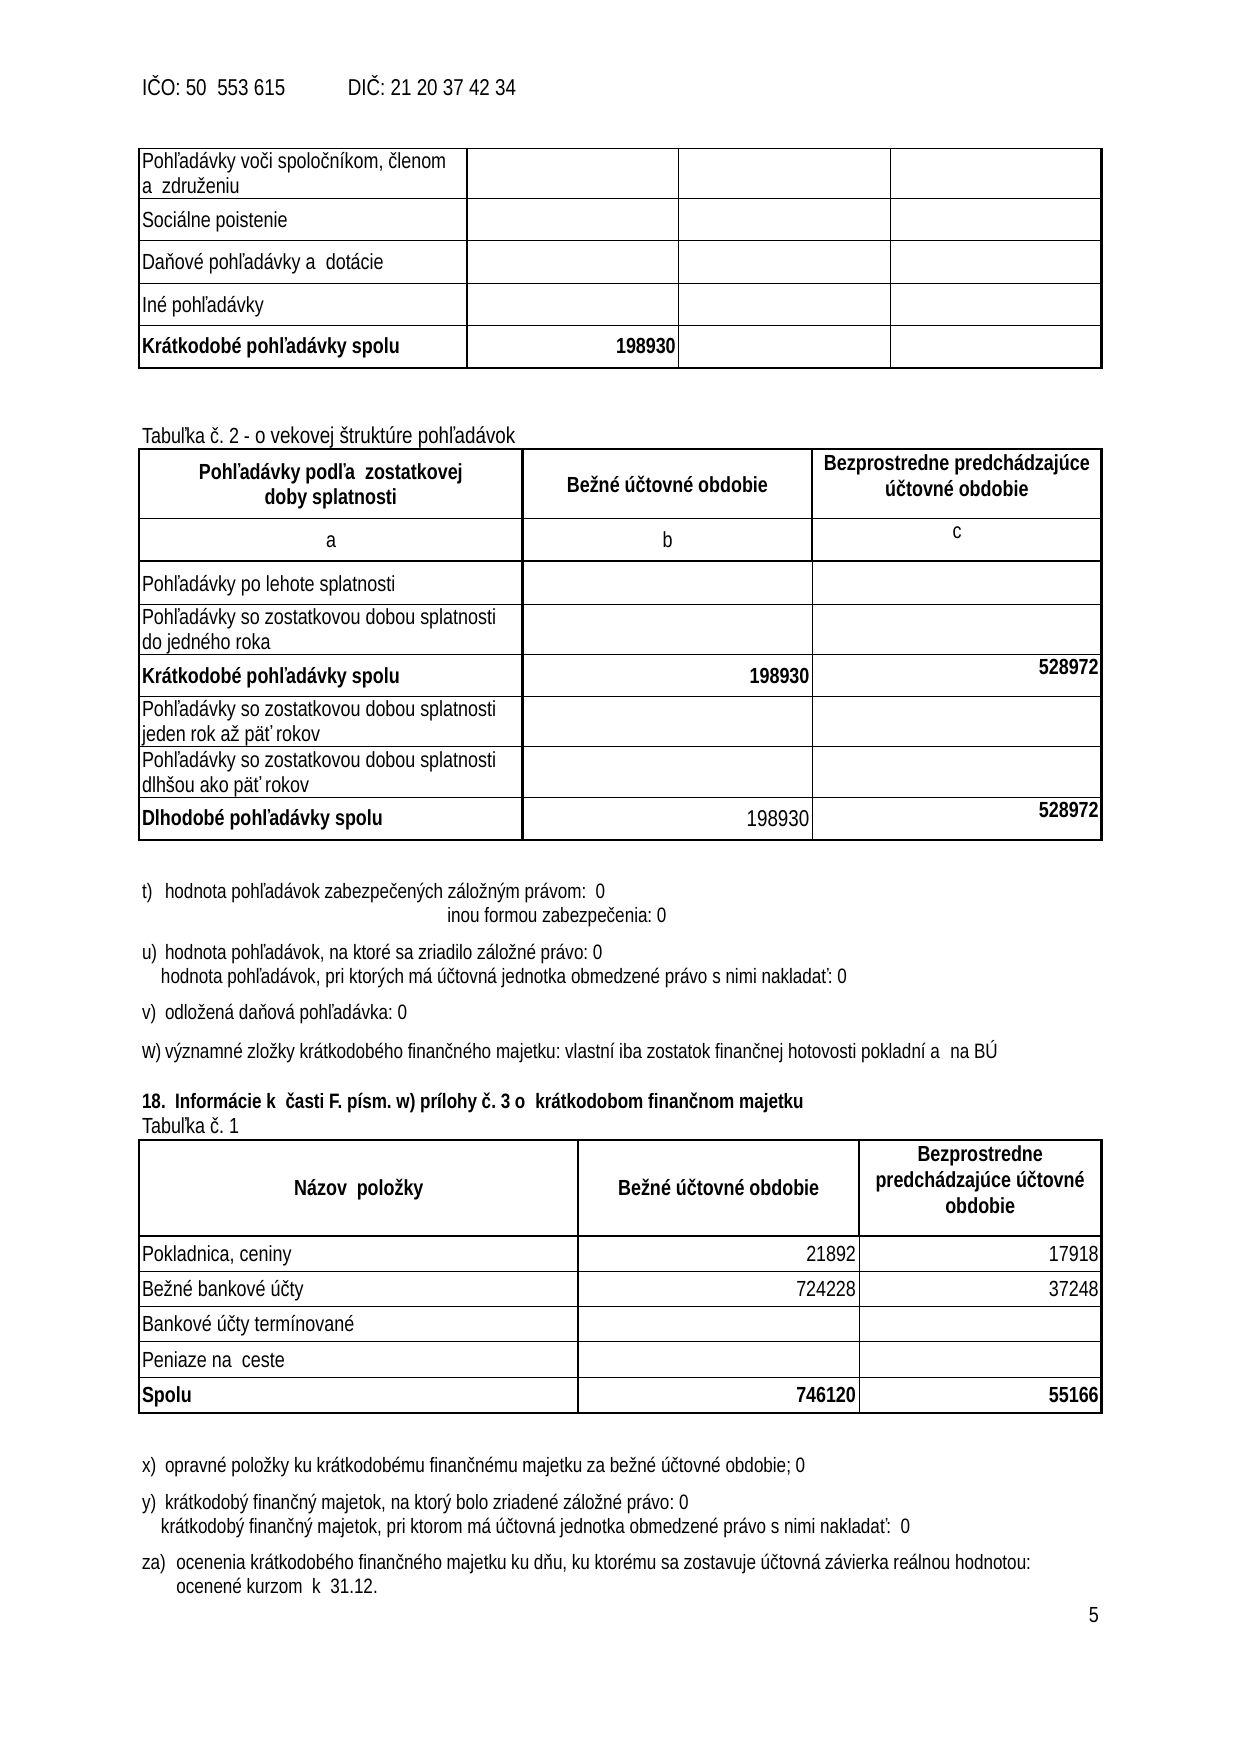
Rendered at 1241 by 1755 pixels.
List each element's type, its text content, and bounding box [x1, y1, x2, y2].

table_cell Krátkodobé pohľadávky spolu [140, 655, 521, 696]
table_cell [860, 1342, 1100, 1377]
table_cell [813, 697, 1100, 746]
table_cell 198930 [524, 655, 812, 696]
table_cell [813, 562, 1100, 604]
table_cell [679, 199, 890, 240]
table_cell [891, 326, 1100, 367]
table_cell 55166 [860, 1378, 1100, 1412]
table_cell [679, 284, 890, 325]
table_cell [468, 284, 678, 325]
table_cell [524, 605, 812, 654]
table_cell [524, 747, 812, 797]
table_cell Pohľadávky voči spoločníkom, členom a združeniu [140, 149, 466, 198]
table_cell Iné pohľadávky [140, 284, 466, 325]
table_cell [891, 199, 1100, 240]
table_cell 198930 [524, 798, 812, 838]
table_cell [579, 1342, 859, 1377]
text inou formou zabezpečenia: 0 [179, 903, 1098, 927]
table_cell 724228 [579, 1272, 859, 1306]
table_cell Daňové pohľadávky a dotácie [140, 241, 466, 283]
table_cell Pohľadávky po lehote splatnosti [140, 562, 521, 604]
table_header Pohľadávky podľa zostatkovej doby splatnosti [140, 450, 521, 518]
table_cell [891, 149, 1100, 198]
table_cell Pohľadávky so zostatkovou dobou splatnosti jeden rok až päť rokov [140, 697, 521, 746]
text hodnota pohľadávok, pri ktorých má účtovná jednotka obmedzené právo s nimi nakladať: 0 [142, 964, 1098, 988]
table_cell [813, 747, 1100, 797]
table_cell 746120 [579, 1378, 859, 1412]
table_cell 17918 [860, 1237, 1100, 1271]
table_header Bezprostredne predchádzajúce účtovné obdobie [860, 1141, 1100, 1235]
table_cell [891, 284, 1100, 325]
table_cell [860, 1307, 1100, 1341]
table_cell [679, 326, 890, 367]
table_header Bežné účtovné obdobie [524, 450, 811, 518]
text t) hodnota pohľadávok zabezpečených záložným právom: 0 [142, 879, 1098, 903]
text za) ocenenia krátkodobého finančného majetku ku dňu, ku ktorému sa zostavuje účtovná závierka reálnou hodnotou: ocenené kurzom k 31.12. [142, 1550, 1098, 1598]
table_cell Pohľadávky so zostatkovou dobou splatnosti do jedného roka [140, 605, 521, 654]
table_cell Sociálne poistenie [140, 199, 466, 240]
table_cell [891, 241, 1100, 283]
text w) významné zložky krátkodobého finančného majetku: vlastní iba zostatok finančnej hotovosti pokladní a na BÚ [142, 1037, 1098, 1063]
table_cell Bežné bankové účty [140, 1272, 577, 1306]
table_cell [679, 241, 890, 283]
subtitle Tabuľka č. 1 [142, 1113, 1098, 1138]
text y) krátkodobý finančný majetok, na ktorý bolo zriadené záložné právo: 0 [142, 1489, 1098, 1513]
text v) odložená daňová pohľadávka: 0 [142, 1000, 1098, 1024]
table_cell Peniaze na ceste [140, 1342, 577, 1377]
table_cell [524, 697, 812, 746]
table_cell [813, 605, 1100, 654]
table_cell [468, 241, 678, 283]
table_cell Spolu [140, 1378, 577, 1412]
table_cell Dlhodobé pohľadávky spolu [140, 798, 521, 838]
table_cell [468, 199, 678, 240]
text krátkodobý finančný majetok, pri ktorom má účtovná jednotka obmedzené právo s nimi nakladať: 0 [142, 1513, 1098, 1537]
subtitle 18. Informácie k časti F. písm. w) prílohy č. 3 o krátkodobom finančnom majetku [142, 1089, 1098, 1113]
table_cell a [140, 519, 521, 560]
table_cell [468, 149, 678, 198]
table_cell 21892 [579, 1237, 859, 1271]
text u) hodnota pohľadávok, na ktoré sa zriadilo záložné právo: 0 [142, 940, 1098, 964]
table_cell Bankové účty termínované [140, 1307, 577, 1341]
table_cell 37248 [860, 1272, 1100, 1306]
subtitle Tabuľka č. 2 - o vekovej štruktúre pohľadávok [142, 422, 1098, 448]
table_cell Pohľadávky so zostatkovou dobou splatnosti dlhšou ako päť rokov [140, 747, 521, 797]
table_cell Krátkodobé pohľadávky spolu [140, 326, 466, 367]
table_cell Pokladnica, ceniny [140, 1237, 577, 1271]
table_cell b [524, 519, 811, 560]
table_cell 528972 [813, 655, 1100, 696]
table_header Názov položky [140, 1141, 577, 1235]
table_cell [679, 149, 890, 198]
table_cell 198930 [468, 326, 678, 367]
table_cell c [813, 519, 1100, 560]
table_cell [524, 562, 812, 604]
table_header Bezprostredne predchádzajúce účtovné obdobie [813, 450, 1100, 518]
table_header Bežné účtovné obdobie [579, 1141, 858, 1235]
table_cell 528972 [813, 798, 1100, 838]
text x) opravné položky ku krátkodobému finančnému majetku za bežné účtovné obdobie; 0 [142, 1453, 1098, 1477]
table_cell [579, 1307, 859, 1341]
